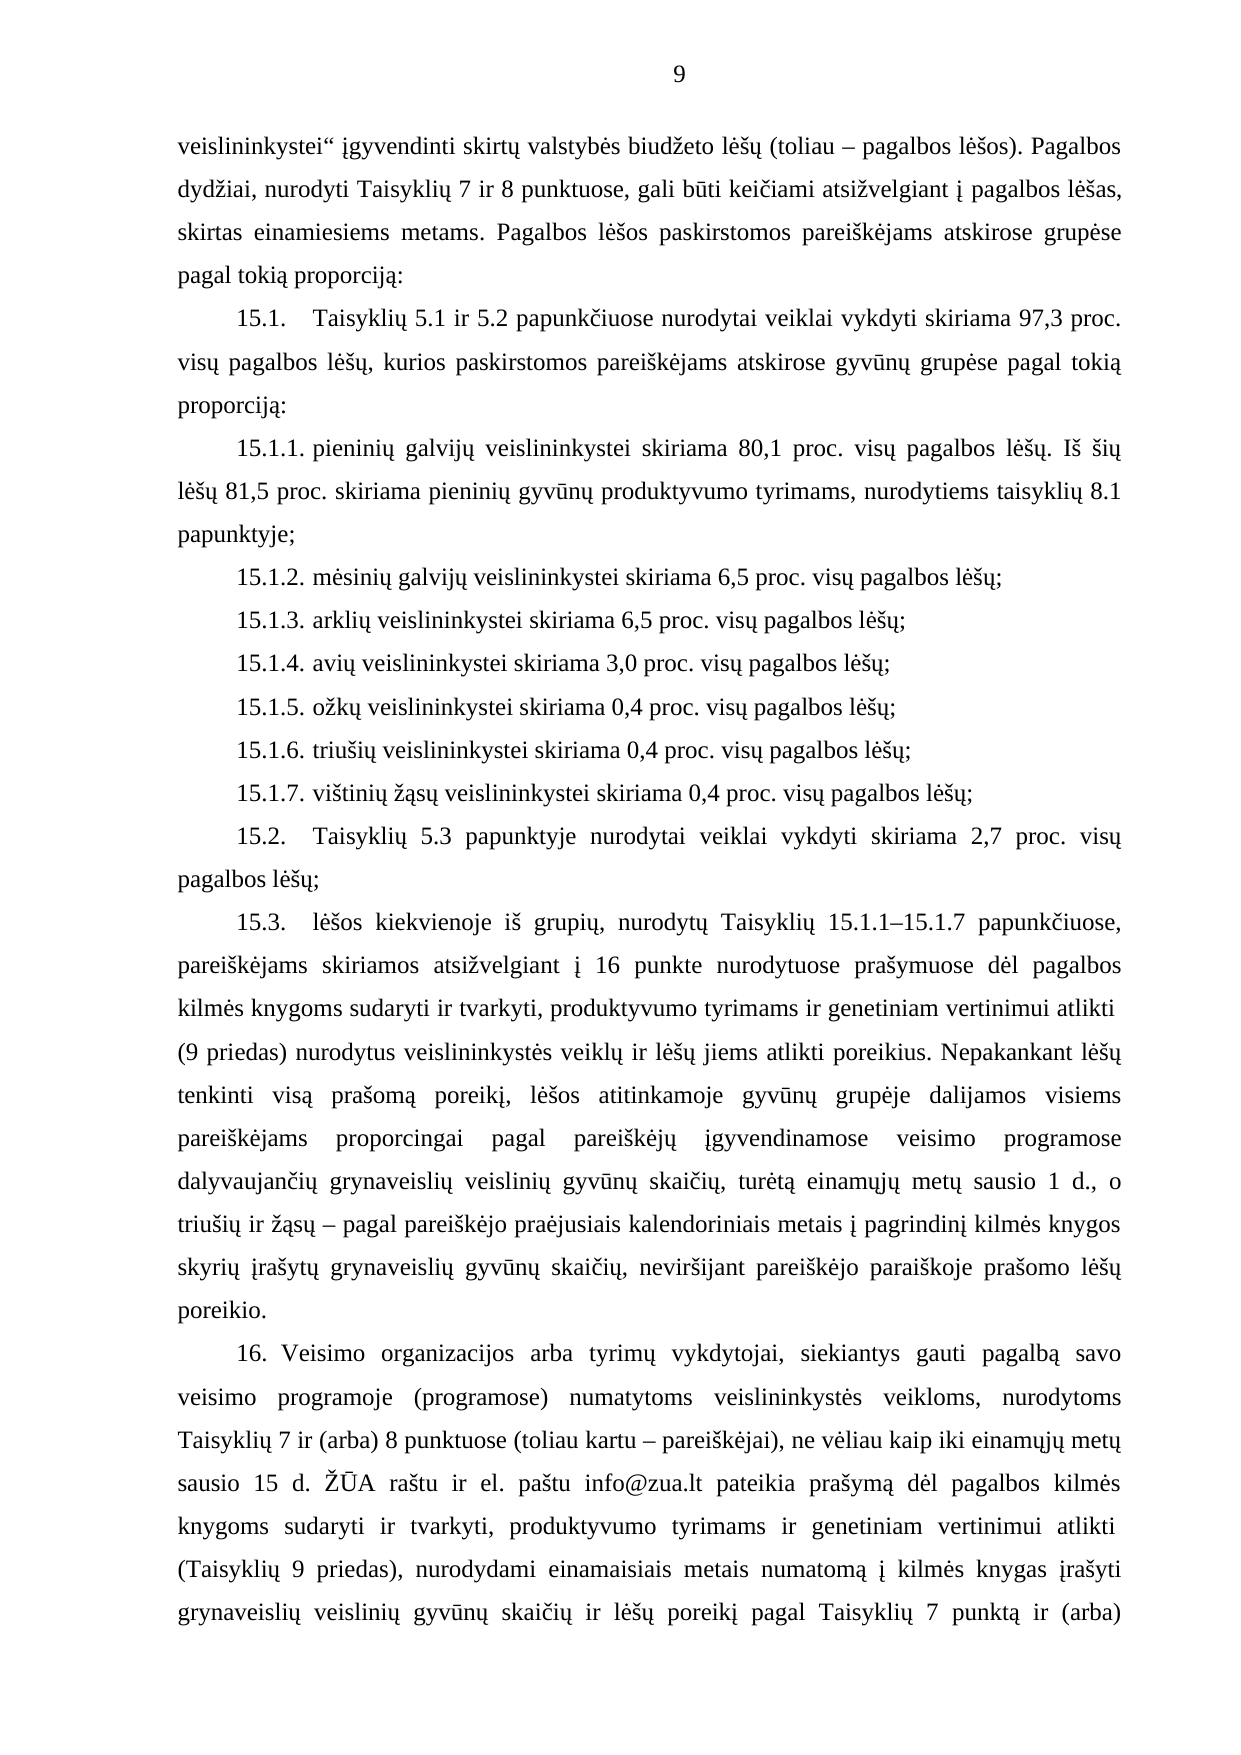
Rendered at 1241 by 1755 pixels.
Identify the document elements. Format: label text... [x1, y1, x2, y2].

text veislininkystei“ įgyvendinti skirtų valstybės biudžeto lėšų (toliau – pagalbos lėšos). Pagalbos dydžiai, nurodyti Taisyklių 7 ir 8 punktuose, gali būti keičiami atsižvelgiant į pagalbos lėšas, skirtas einamiesiems metams. Pagalbos lėšos paskirstomos pareiškėjams atskirose grupėse pagal tokią proporciją: [177, 131, 1122, 289]
text 15.3. lėšos kiekvienoje iš grupių, nurodytų Taisyklių 15.1.1–15.1.7 papunkčiuose, pareiškėjams skiriamos atsižvelgiant į 16 punkte nurodytuose prašymuose dėl pagalbos kilmės knygoms sudaryti ir tvarkyti, produktyvumo tyrimams ir genetiniam vertinimui atlikti (9 priedas) nurodytus veislininkystės veiklų ir lėšų jiems atlikti poreikius. Nepakankant lėšų tenkinti visą prašomą poreikį, lėšos atitinkamoje gyvūnų grupėje dalijamos visiems pareiškėjams proporcingai pagal pareiškėjų įgyvendinamose veisimo programose dalyvaujančių grynaveislių veislinių gyvūnų skaičių, turėtą einamųjų metų sausio 1 d., o triušių ir žąsų – pagal pareiškėjo praėjusiais kalendoriniais metais į pagrindinį kilmės knygos skyrių įrašytų grynaveislių gyvūnų skaičių, neviršijant pareiškėjo paraiškoje prašomo lėšų poreikio. [177, 907, 1122, 1324]
text 15.2. Taisyklių 5.3 papunktyje nurodytai veiklai vykdyti skiriama 2,7 proc. visų pagalbos lėšų; [177, 821, 1122, 893]
text 15.1.2. mėsinių galvijų veislininkystei skiriama 6,5 proc. visų pagalbos lėšų; [177, 562, 1122, 591]
text 15.1.5. ožkų veislininkystei skiriama 0,4 proc. visų pagalbos lėšų; [177, 692, 1122, 720]
text 15.1.7. vištinių žąsų veislininkystei skiriama 0,4 proc. visų pagalbos lėšų; [177, 778, 1122, 807]
text 15.1. Taisyklių 5.1 ir 5.2 papunkčiuose nurodytai veiklai vykdyti skiriama 97,3 proc. visų pagalbos lėšų, kurios paskirstomos pareiškėjams atskirose gyvūnų grupėse pagal tokią proporciją: [177, 303, 1122, 418]
text 15.1.1. pieninių galvijų veislininkystei skiriama 80,1 proc. visų pagalbos lėšų. Iš šių lėšų 81,5 proc. skiriama pieninių gyvūnų produktyvumo tyrimams, nurodytiems taisyklių 8.1 papunktyje; [177, 433, 1122, 548]
text 15.1.6. triušių veislininkystei skiriama 0,4 proc. visų pagalbos lėšų; [177, 735, 1122, 763]
text 15.1.4. avių veislininkystei skiriama 3,0 proc. visų pagalbos lėšų; [177, 648, 1122, 677]
text 15.1.3. arklių veislininkystei skiriama 6,5 proc. visų pagalbos lėšų; [177, 605, 1122, 634]
text 16. Veisimo organizacijos arba tyrimų vykdytojai, siekiantys gauti pagalbą savo veisimo programoje (programose) numatytoms veislininkystės veikloms, nurodytoms Taisyklių 7 ir (arba) 8 punktuose (toliau kartu – pareiškėjai), ne vėliau kaip iki einamųjų metų sausio 15 d. ŽŪA raštu ir el. paštu info@zua.lt pateikia prašymą dėl pagalbos kilmės knygoms sudaryti ir tvarkyti, produktyvumo tyrimams ir genetiniam vertinimui atlikti (Taisyklių 9 priedas), nurodydami einamaisiais metais numatomą į kilmės knygas įrašyti grynaveislių veislinių gyvūnų skaičių ir lėšų poreikį pagal Taisyklių 7 punktą ir (arba) [177, 1338, 1122, 1626]
